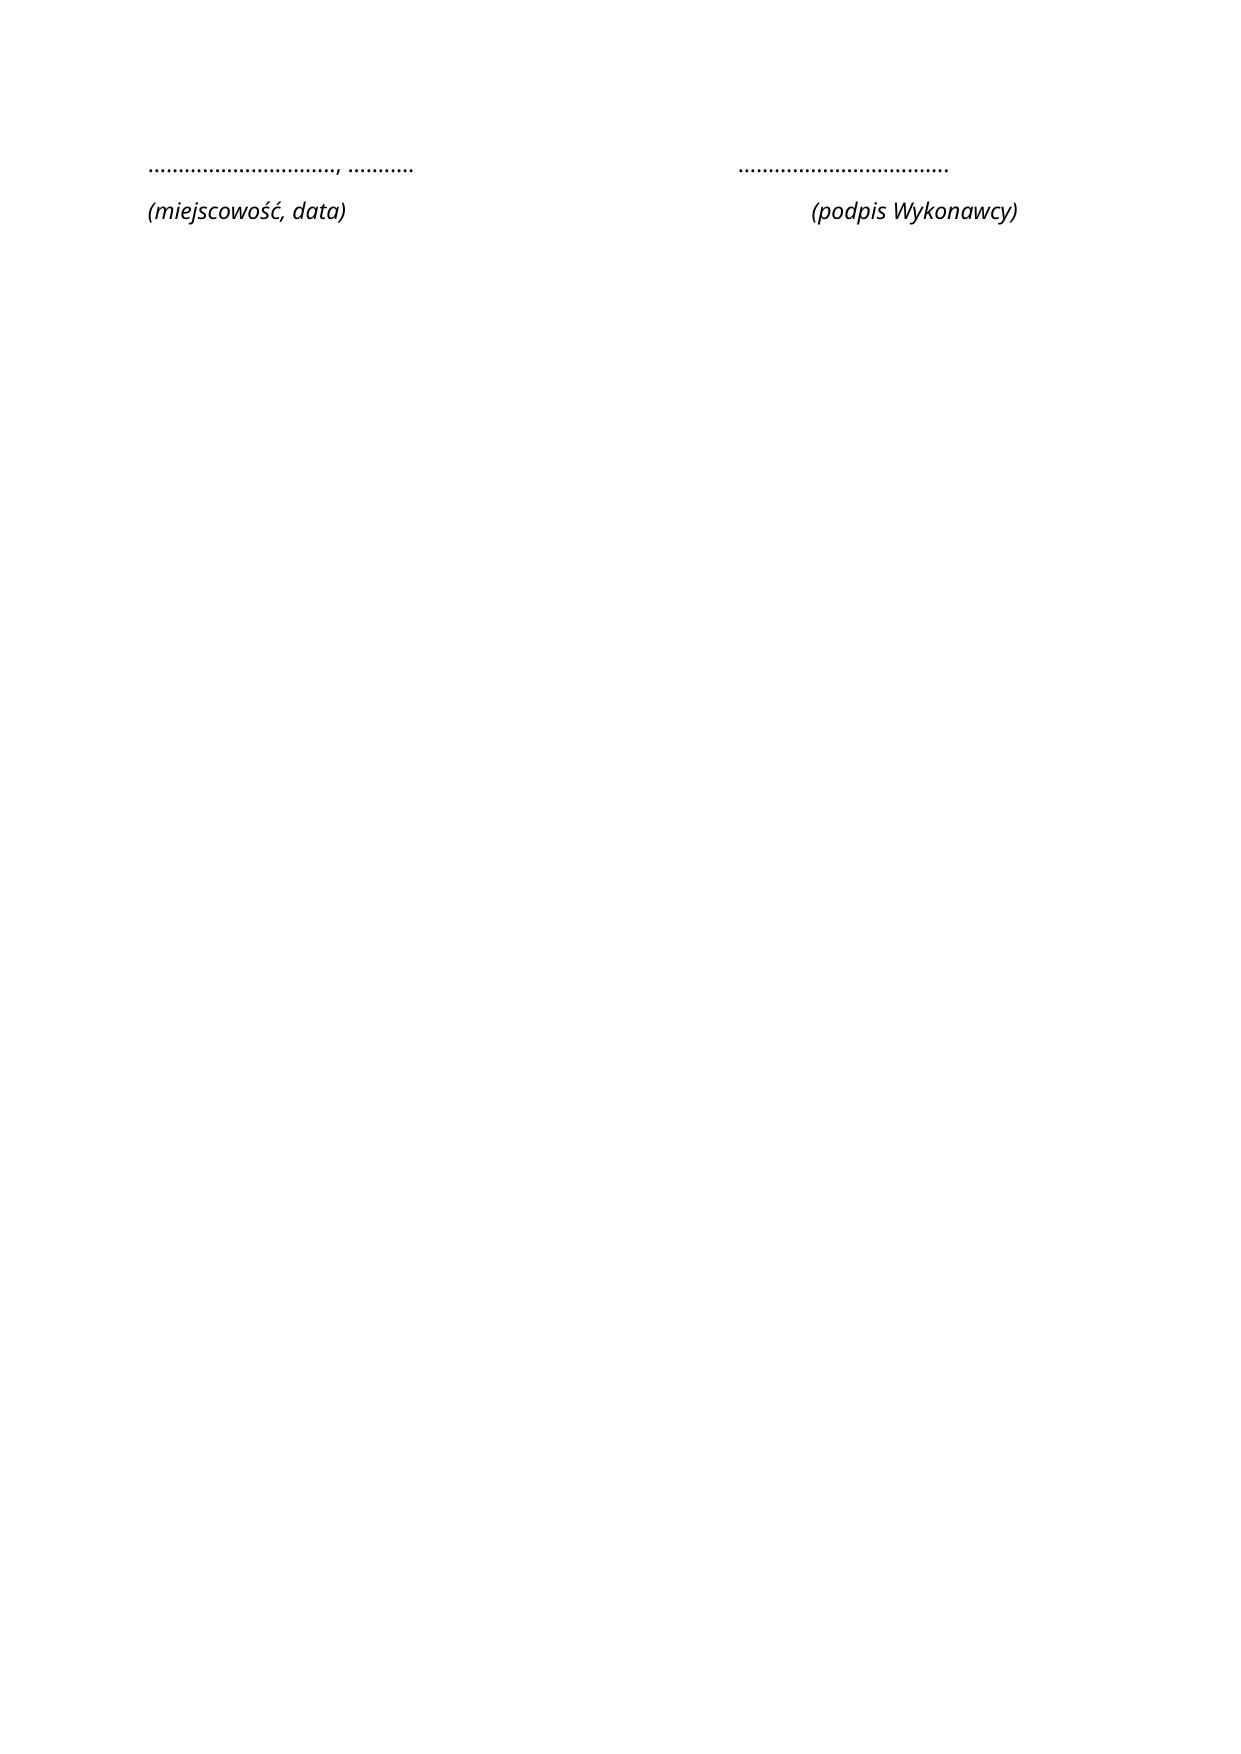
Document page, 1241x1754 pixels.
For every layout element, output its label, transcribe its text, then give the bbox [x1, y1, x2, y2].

text (miejscowość, data) (podpis Wykonawcy) [148, 194, 1092, 226]
text ………..……………….., …….…. …………………….………. [148, 148, 1092, 179]
